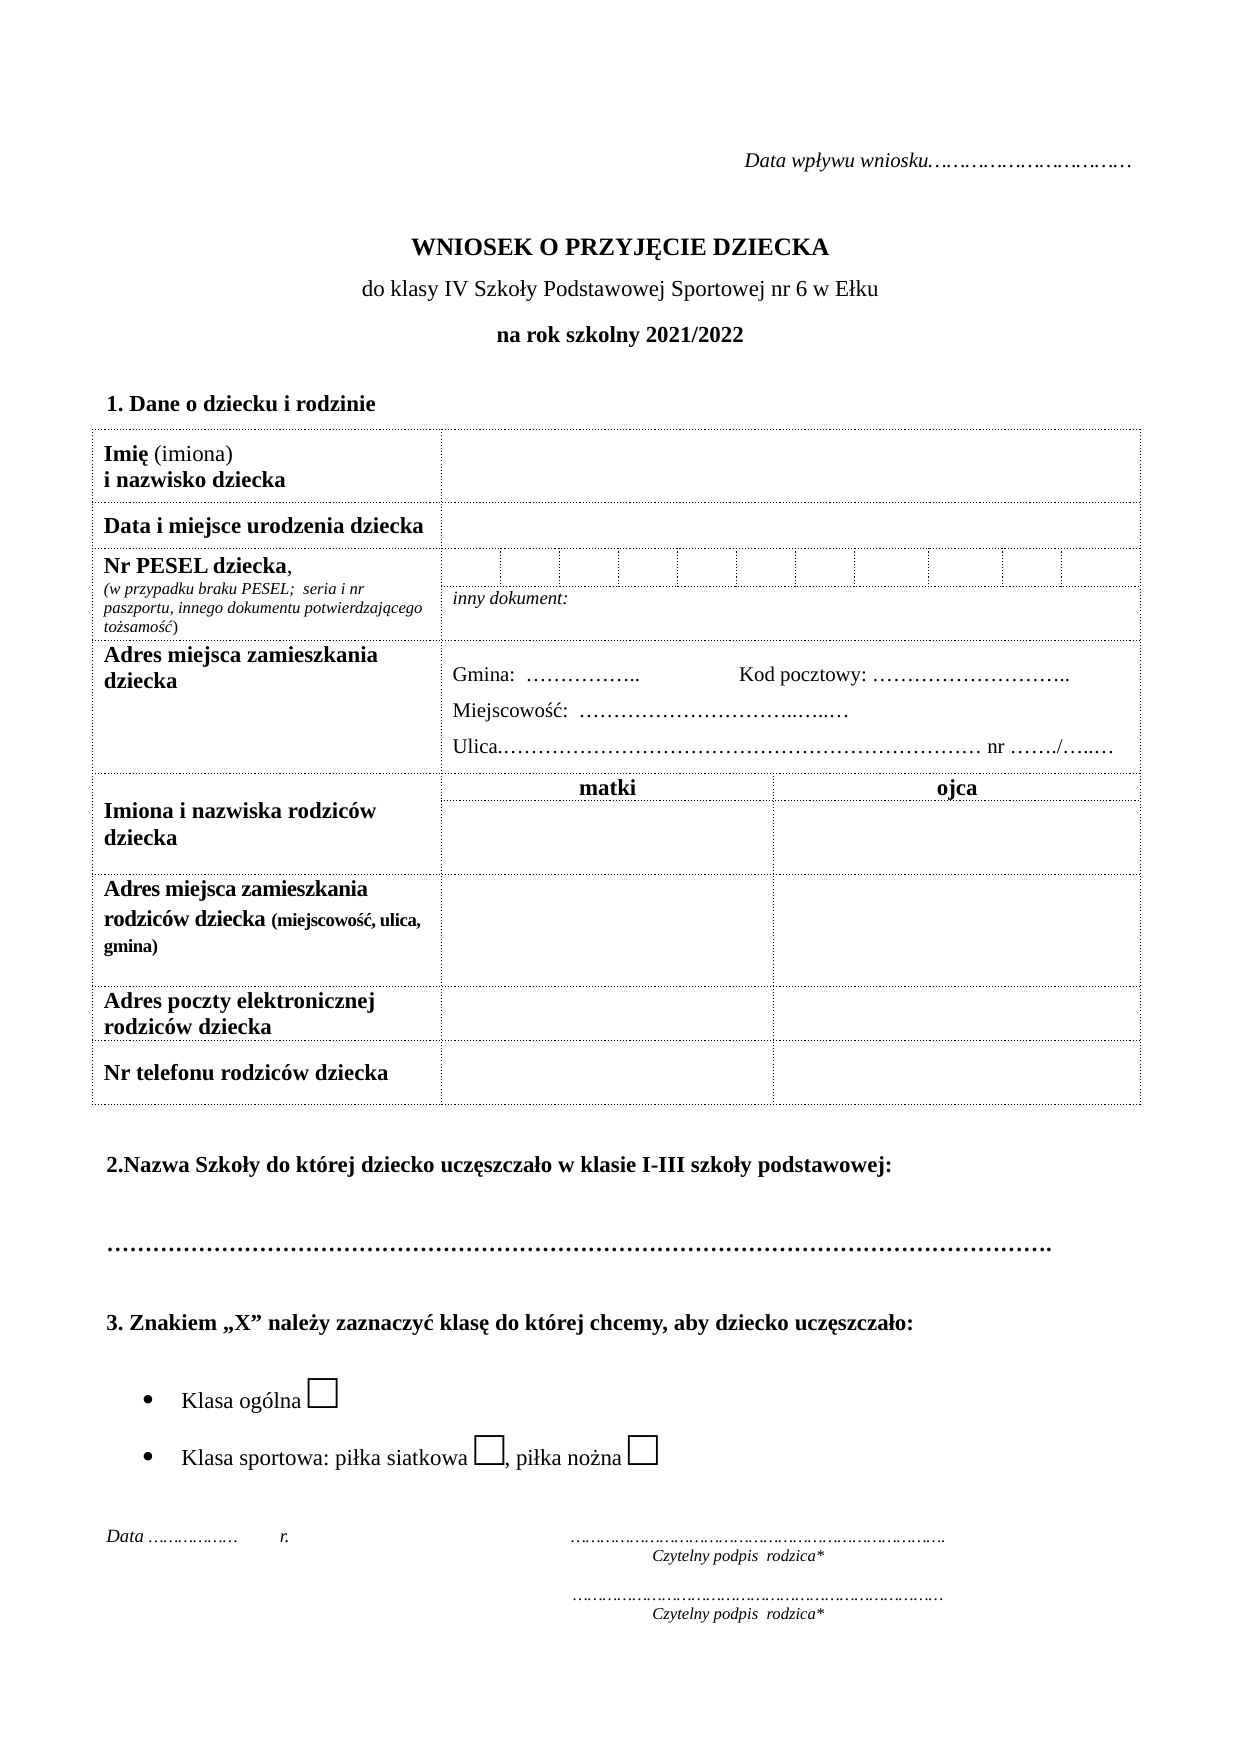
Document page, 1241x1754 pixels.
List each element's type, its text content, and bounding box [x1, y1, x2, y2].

table_cell Nr PESEL dziecka, (w przypadku braku PESEL; seria i nr paszportu, innego dokumentu potwierdzającego tożsamość) [93, 548, 441, 640]
table_cell [736, 548, 796, 586]
table_cell [441, 986, 774, 1040]
table_cell [618, 548, 677, 586]
text 1. Dane o dziecku i rodzinie [106, 390, 1134, 416]
table_cell Nr telefonu rodziców dziecka [93, 1040, 441, 1104]
table_cell matki [441, 773, 774, 800]
text do klasy IV Szkoły Podstawowej Sportowej nr 6 w Ełku [106, 275, 1134, 301]
text ………………………………………………………………… [106, 1584, 1134, 1603]
table_cell [796, 548, 854, 586]
text 3. Znakiem „X” należy zaznaczyć klasę do której chcemy, aby dziecko uczęszczało: [106, 1309, 1134, 1335]
table_cell Adres poczty elektronicznej rodziców dziecka [93, 986, 441, 1040]
table_cell [441, 502, 1140, 548]
list Klasa ogólna □ [144, 1362, 1134, 1419]
table_cell [441, 548, 500, 586]
list Klasa sportowa: piłka siatkowa □, piłka nożna □ [144, 1419, 1134, 1477]
text 2.Nazwa Szkoły do której dziecko uczęszczało w klasie I-III szkoły podstawowej: [106, 1151, 1134, 1177]
table_cell [1002, 548, 1061, 586]
table_cell Adres miejsca zamieszkania dziecka [93, 640, 441, 773]
table_cell Imiona i nazwiska rodziców dziecka [93, 773, 441, 874]
table_cell [774, 800, 1140, 874]
text ……………………………………………………………………………………………………………. [106, 1230, 1134, 1256]
table_cell ojca [774, 773, 1140, 800]
table_cell [774, 1040, 1140, 1104]
text Data ……………… r. …………………………………………………………………. [106, 1524, 1134, 1546]
table_cell inny dokument: [441, 586, 1140, 640]
subtitle Data wpływu wniosku…………………………… [106, 148, 1134, 172]
text na rok szkolny 2021/2022 [106, 321, 1134, 348]
text Czytelny podpis rodzica* [106, 1546, 1134, 1565]
table_cell [441, 874, 774, 986]
table_header Imię (imiona) i nazwisko dziecka [93, 429, 441, 502]
table_cell [855, 548, 928, 586]
table_cell Gmina: …………….. Kod pocztowy: ……………………….. Miejscowość: …………………………..…..… Ulica.…………………………………………………………… nr ……./…..… [441, 640, 1140, 773]
table_cell [441, 1040, 774, 1104]
table_cell [1061, 548, 1140, 586]
table_cell Data i miejsce urodzenia dziecka [93, 502, 441, 548]
table_cell [441, 800, 774, 874]
table_cell [929, 548, 1002, 586]
text WNIOSEK O PRZYJĘCIE DZIECKA [106, 232, 1134, 260]
table_cell [678, 548, 736, 586]
table_cell [500, 548, 559, 586]
table_cell [559, 548, 618, 586]
table_header [441, 429, 1140, 502]
table_cell [774, 986, 1140, 1040]
table_cell Adres miejsca zamieszkania rodziców dziecka (miejscowość, ulica, gmina) [93, 874, 441, 986]
table_cell [774, 874, 1140, 986]
text Czytelny podpis rodzica* [106, 1603, 1134, 1623]
